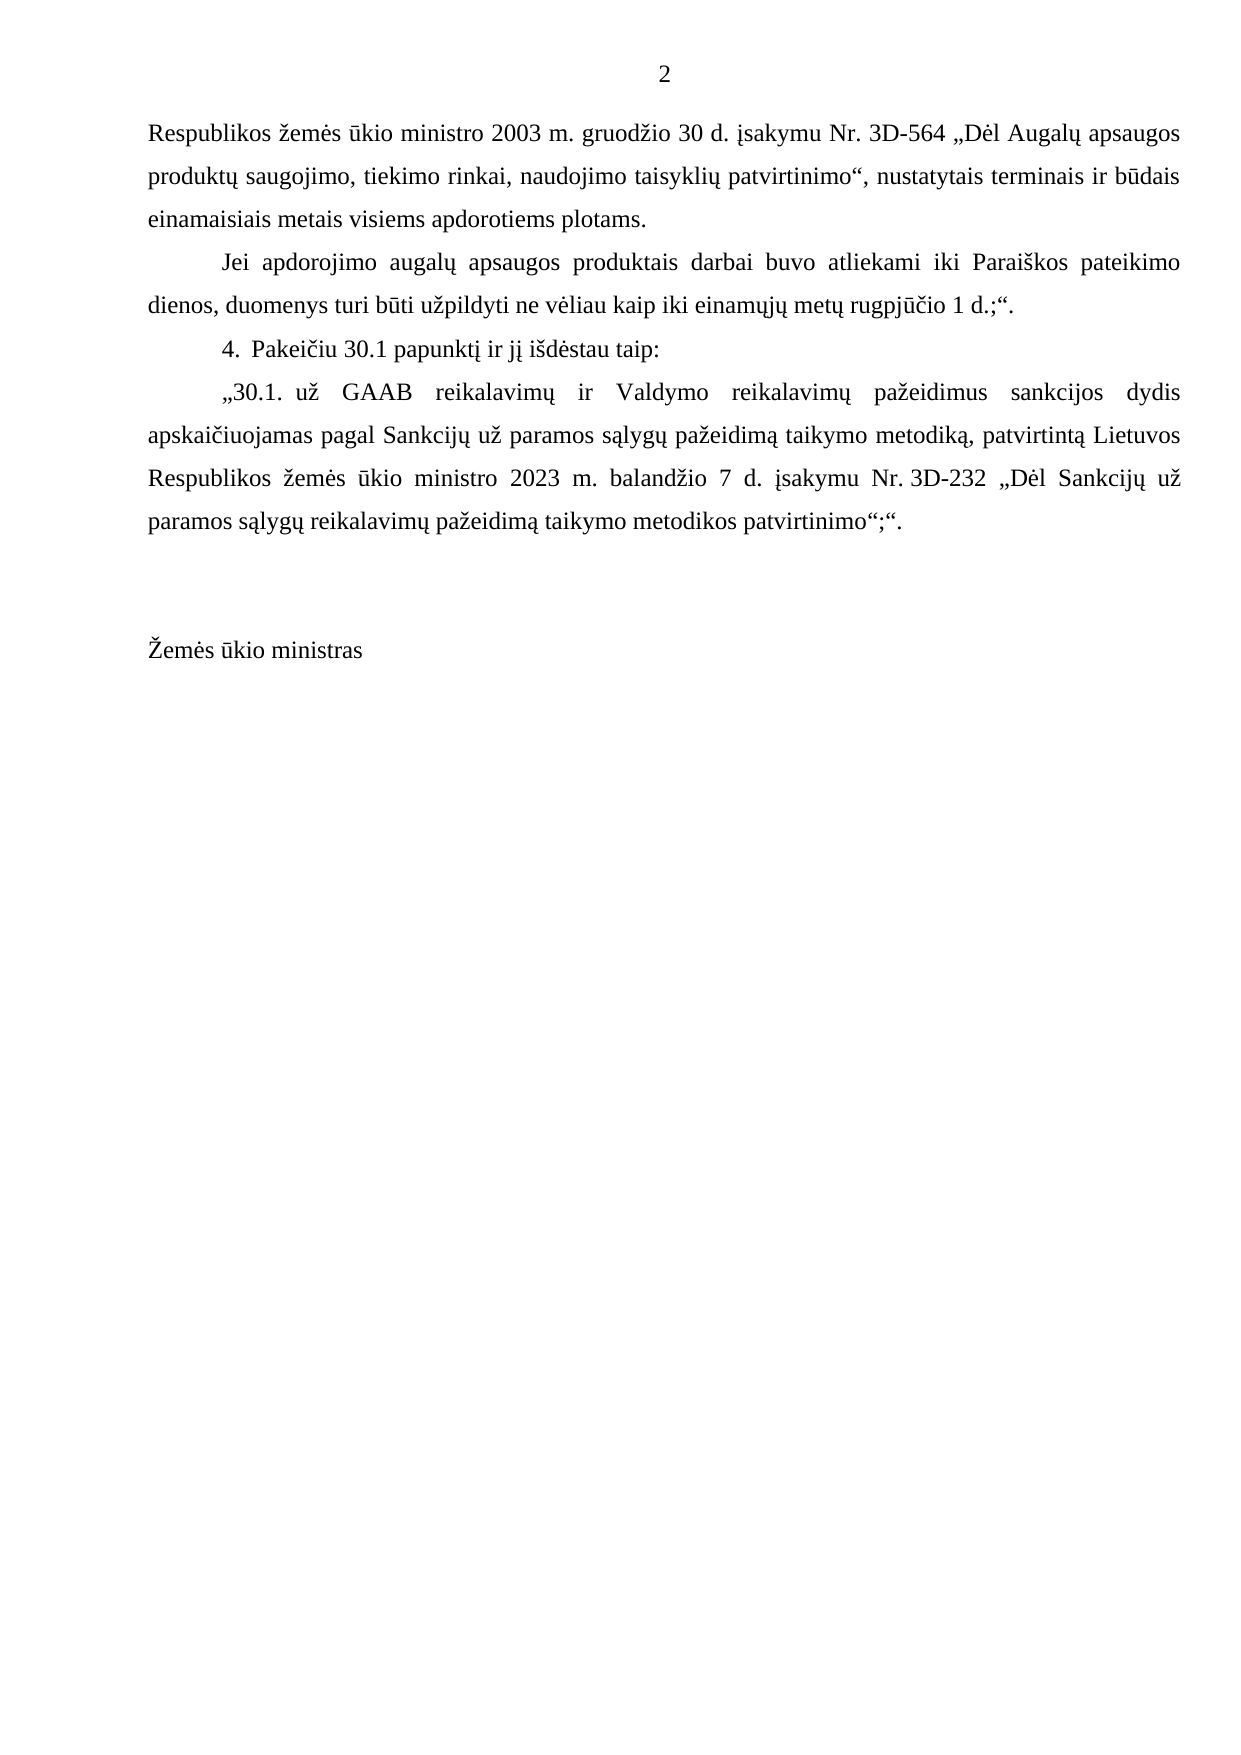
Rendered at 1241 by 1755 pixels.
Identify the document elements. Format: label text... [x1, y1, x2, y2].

text Respublikos žemės ūkio ministro 2003 m. gruodžio 30 d. įsakymu Nr. 3D-564 „Dėl Augalų apsaugos produktų saugojimo, tiekimo rinkai, naudojimo taisyklių patvirtinimo“, nustatytais terminais ir būdais einamaisiais metais visiems apdorotiems plotams. [148, 118, 1181, 233]
text Jei apdorojimo augalų apsaugos produktais darbai buvo atliekami iki Paraiškos pateikimo dienos, duomenys turi būti užpildyti ne vėliau kaip iki einamųjų metų rugpjūčio 1 d.;“. [148, 247, 1181, 319]
text „30.1. už GAAB reikalavimų ir Valdymo reikalavimų pažeidimus sankcijos dydis apskaičiuojamas pagal Sankcijų už paramos sąlygų pažeidimą taikymo metodiką, patvirtintą Lietuvos Respublikos žemės ūkio ministro 2023 m. balandžio 7 d. įsakymu Nr. 3D-232 „Dėl Sankcijų už paramos sąlygų reikalavimų pažeidimą taikymo metodikos patvirtinimo“;“. [148, 377, 1181, 535]
text Žemės ūkio ministras [148, 636, 1181, 664]
text 4. Pakeičiu 30.1 papunktį ir jį išdėstau taip: [148, 334, 1181, 362]
